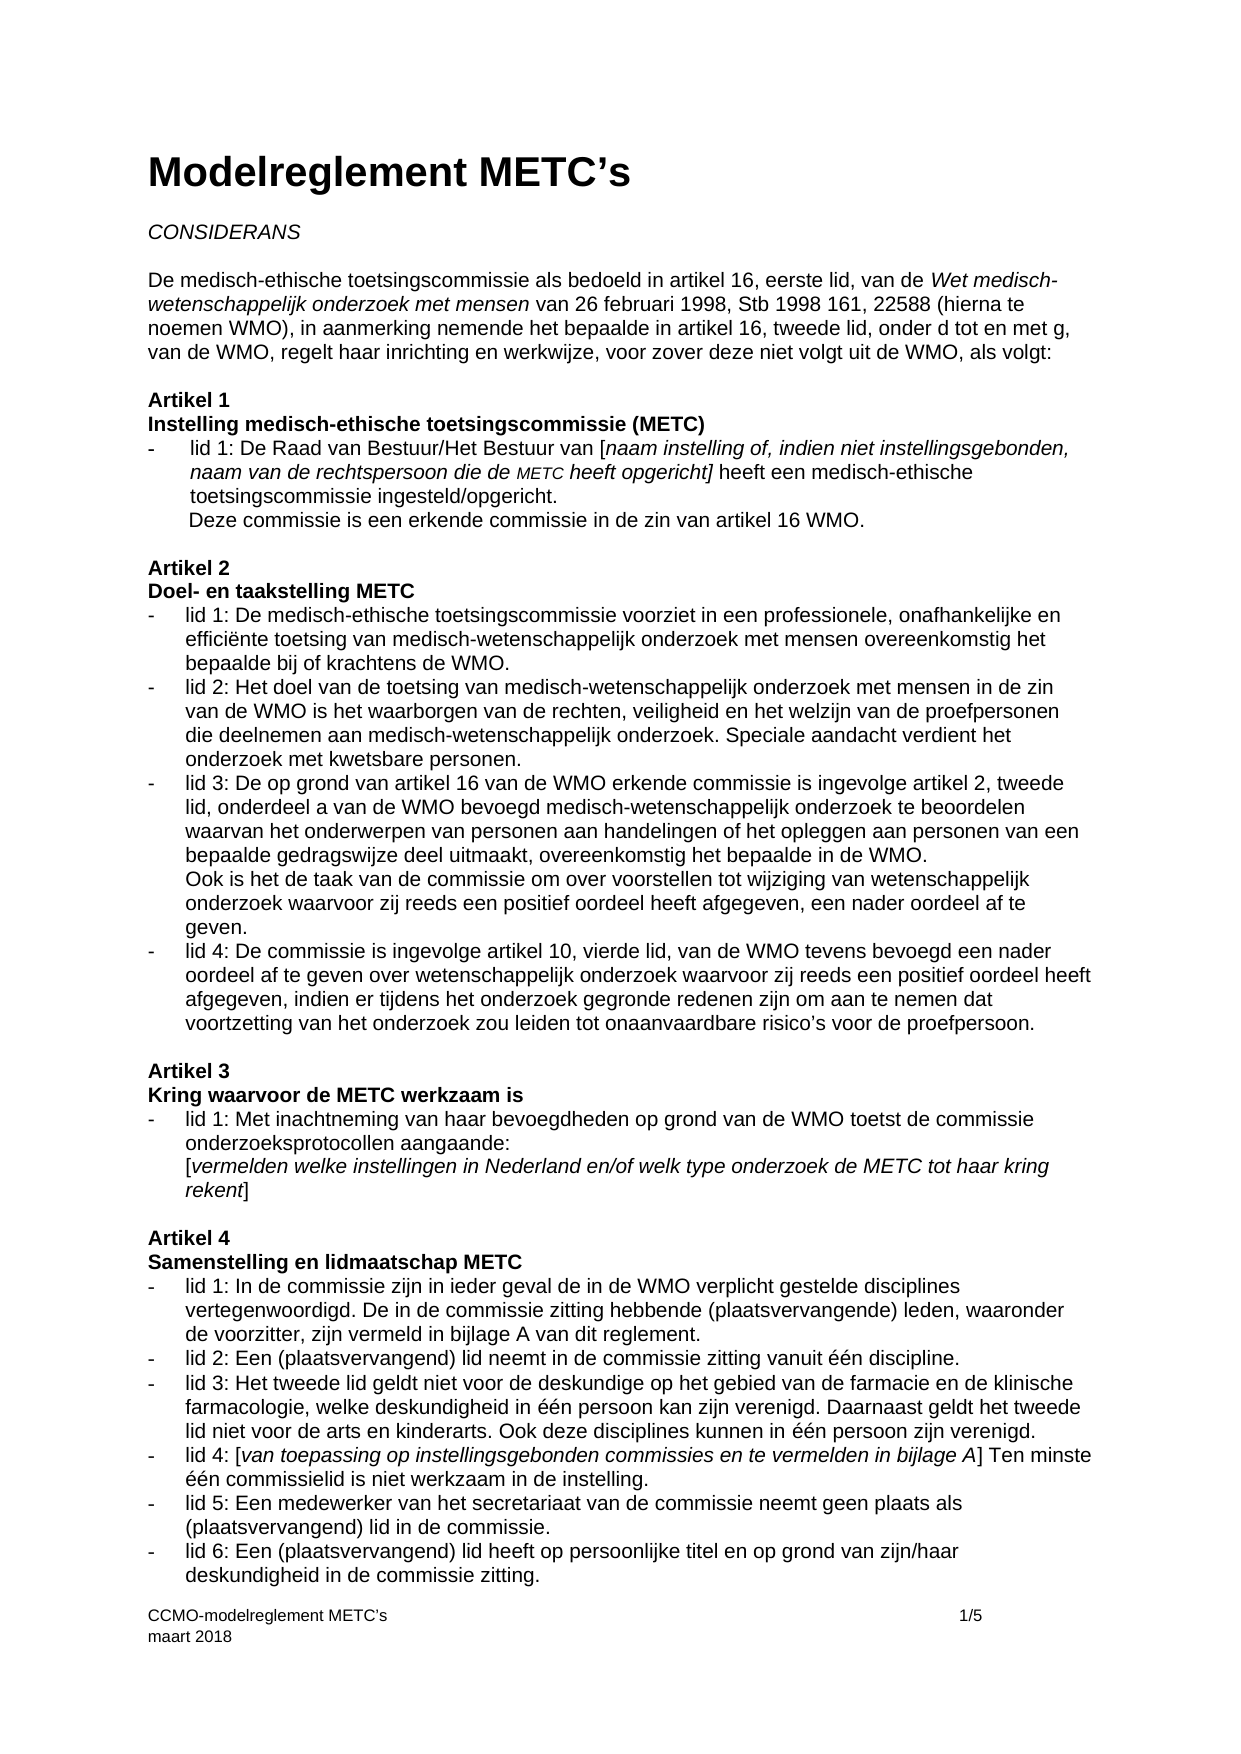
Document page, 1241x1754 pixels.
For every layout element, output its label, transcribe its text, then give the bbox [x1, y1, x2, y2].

subtitle CONSIDERANS [148, 220, 1092, 244]
text Doel- en taakstelling METC [148, 579, 1093, 603]
list lid 2: Het doel van de toetsing van medisch-wetenschappelijk onderzoek met mensen in de zin van de WMO is het waarborgen van de rechten, veiligheid en het welzijn van de proefpersonen die deelnemen aan medisch-wetenschappelijk onderzoek. Speciale aandacht verdient het onderzoek met kwetsbare personen. [148, 675, 1093, 771]
text Ook is het de taak van de commissie om over voorstellen tot wijziging van wetenschappelijk onderzoek waarvoor zij reeds een positief oordeel heeft afgegeven, een nader oordeel af te geven. [185, 867, 1093, 939]
list lid 1: Met inachtneming van haar bevoegdheden op grond van de WMO toetst de commissie [148, 1106, 1093, 1130]
list lid 4: De commissie is ingevolge artikel 10, vierde lid, van de WMO tevens bevoegd een nader oordeel af te geven over wetenschappelijk onderzoek waarvoor zij reeds een positief oordeel heeft afgegeven, indien er tijdens het onderzoek gegronde redenen zijn om aan te nemen dat voortzetting van het onderzoek zou leiden tot onaanvaardbare risico’s voor de proefpersoon. [148, 939, 1093, 1034]
text De medisch-ethische toetsingscommissie als bedoeld in artikel 16, eerste lid, van de Wet medisch-wetenschappelijk onderzoek met mensen van 26 februari 1998, Stb 1998 161, 22588 (hierna te noemen WMO), in aanmerking nemende het bepaalde in artikel 16, tweede lid, onder d tot en met g, van de WMO, regelt haar inrichting en werkwijze, voor zover deze niet volgt uit de WMO, als volgt: [148, 268, 1092, 363]
list lid 3: De op grond van artikel 16 van de WMO erkende commissie is ingevolge artikel 2, tweede lid, onderdeel a van de WMO bevoegd medisch-wetenschappelijk onderzoek te beoordelen waarvan het onderwerpen van personen aan handelingen of het opleggen aan personen van een bepaalde gedragswijze deel uitmaakt, overeenkomstig het bepaalde in de WMO. [148, 771, 1093, 867]
list lid 5: Een medewerker van het secretariaat van de commissie neemt geen plaats als (plaatsvervangend) lid in de commissie. [148, 1491, 1093, 1539]
text Modelreglement METC’s [148, 148, 1092, 220]
list lid 4: [van toepassing op instellingsgebonden commissies en te vermelden in bijlage A] Ten minste één commissielid is niet werkzaam in de instelling. [148, 1442, 1093, 1491]
subtitle Samenstelling en lidmaatschap METC [148, 1250, 1093, 1274]
list lid 6: Een (plaatsvervangend) lid heeft op persoonlijke titel en op grond van zijn/haar deskundigheid in de commissie zitting. [148, 1539, 1093, 1587]
text onderzoeksprotocollen aangaande: [148, 1130, 1093, 1154]
list lid 1: De medisch-ethische toetsingscommissie voorziet in een professionele, onafhankelijke en efficiënte toetsing van medisch-wetenschappelijk onderzoek met mensen overeenkomstig het bepaalde bij of krachtens de WMO. [148, 603, 1093, 675]
text Artikel 2 [148, 555, 1093, 579]
text Artikel 1 [148, 387, 1093, 411]
text Instelling medisch-ethische toetsingscommissie (METC) [148, 411, 1093, 435]
list lid 1: De Raad van Bestuur/Het Bestuur van [naam instelling of, indien niet instellingsgebonden, naam van de rechtspersoon die de metc heeft opgericht] heeft een medisch-ethische toetsingscommissie ingesteld/opgericht. [148, 435, 1093, 507]
text Deze commissie is een erkende commissie in de zin van artikel 16 WMO. [188, 507, 1093, 531]
text Artikel 3 [148, 1058, 1093, 1082]
text Artikel 4 [148, 1226, 1093, 1250]
text Kring waarvoor de METC werkzaam is [148, 1082, 1093, 1106]
list lid 1: In de commissie zijn in ieder geval de in de WMO verplicht gestelde disciplines vertegenwoordigd. De in de commissie zitting hebbende (plaatsvervangende) leden, waaronder de voorzitter, zijn vermeld in bijlage A van dit reglement. [148, 1274, 1093, 1346]
text [vermelden welke instellingen in Nederland en/of welk type onderzoek de METC tot haar kring rekent] [185, 1154, 1093, 1202]
list lid 2: Een (plaatsvervangend) lid neemt in de commissie zitting vanuit één discipline. [148, 1346, 1093, 1370]
list lid 3: Het tweede lid geldt niet voor de deskundige op het gebied van de farmacie en de klinische farmacologie, welke deskundigheid in één persoon kan zijn verenigd. Daarnaast geldt het tweede lid niet voor de arts en kinderarts. Ook deze disciplines kunnen in één persoon zijn verenigd. [148, 1370, 1093, 1442]
